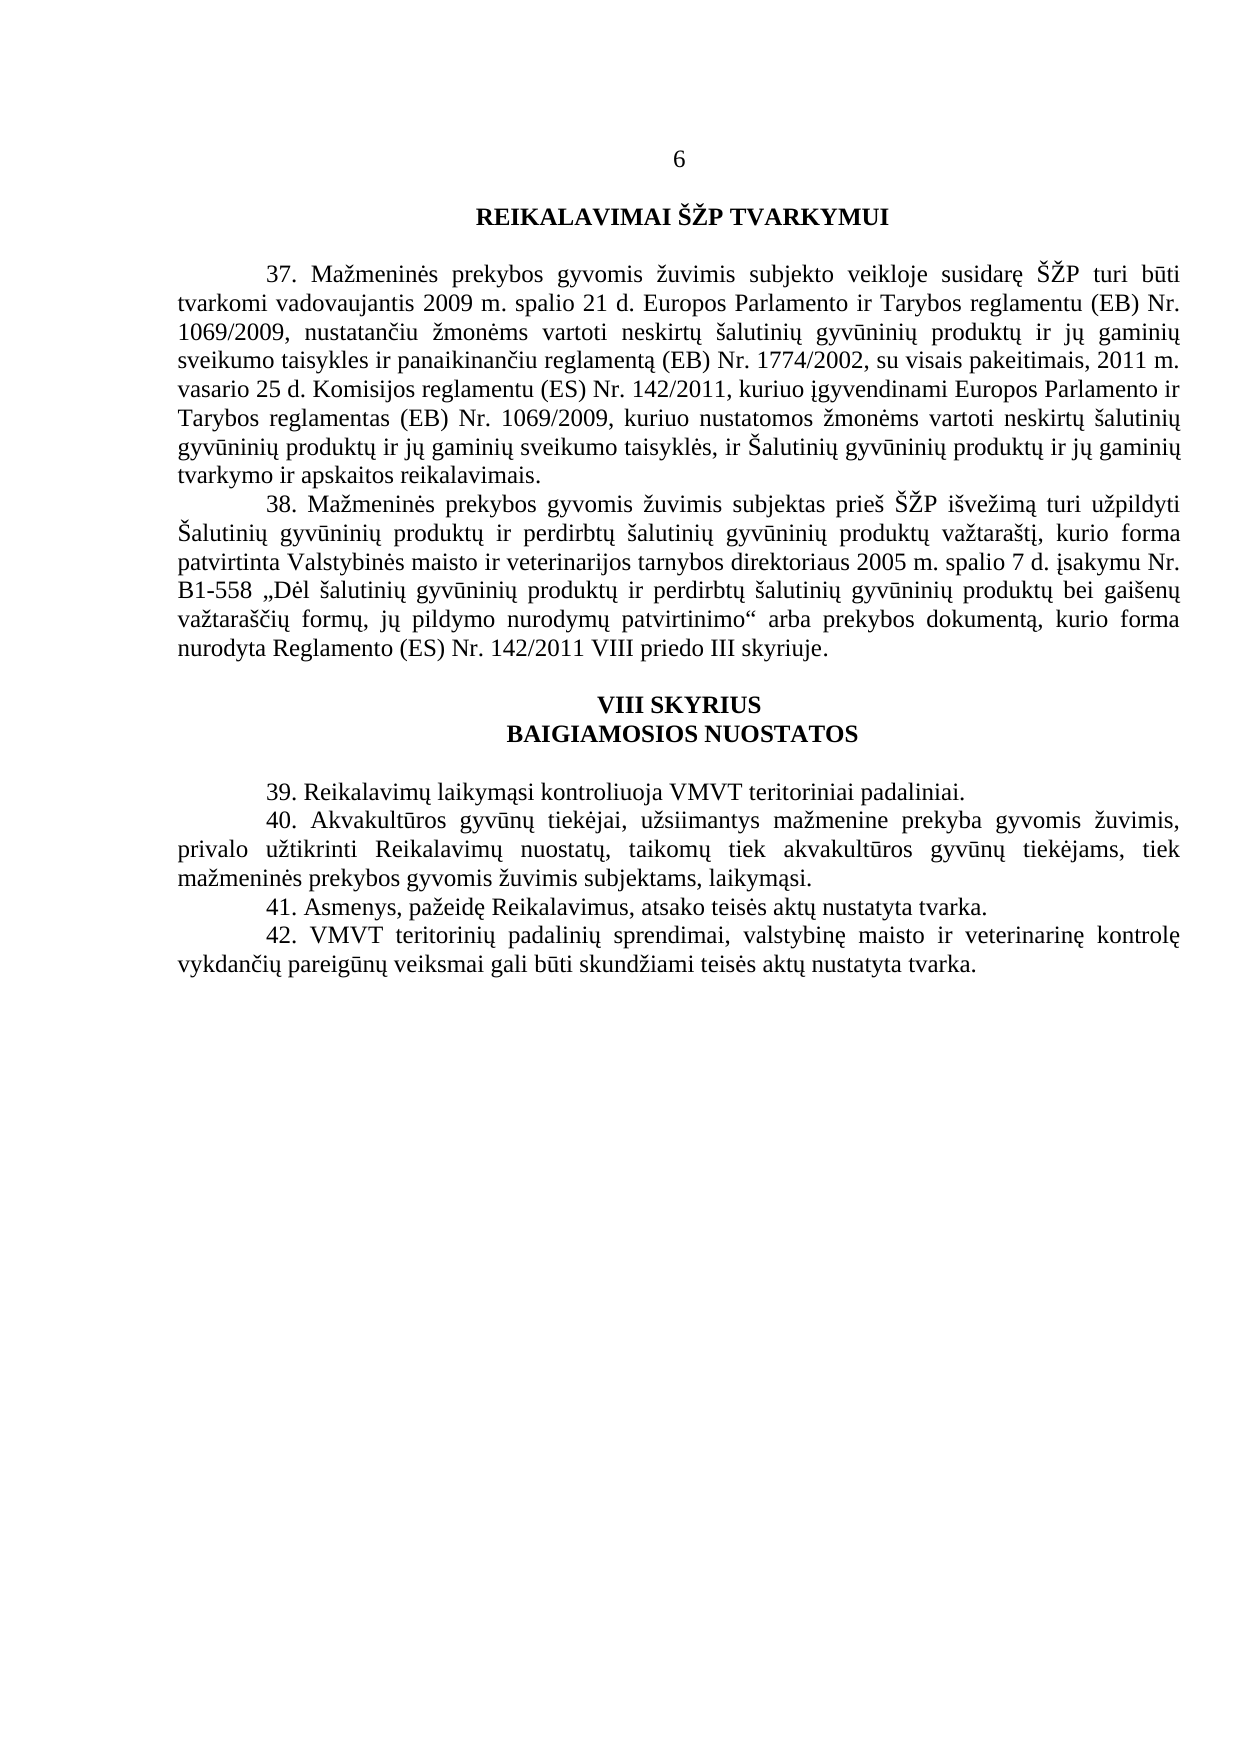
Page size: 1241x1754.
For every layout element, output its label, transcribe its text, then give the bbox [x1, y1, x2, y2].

text REIKALAVIMAI ŠŽP TVARKYMUI [177, 202, 1181, 230]
text 41. Asmenys, pažeidę Reikalavimus, atsako teisės aktų nustatyta tvarka. [177, 892, 1181, 920]
text VIII SKYRIUS [177, 690, 1181, 719]
text 37. Mažmeninės prekybos gyvomis žuvimis subjekto veikloje susidarę ŠŽP turi būti tvarkomi vadovaujantis 2009 m. spalio 21 d. Europos Parlamento ir Tarybos reglamentu (EB) Nr. 1069/2009, nustatančiu žmonėms vartoti neskirtų šalutinių gyvūninių produktų ir jų gaminių sveikumo taisykles ir panaikinančiu reglamentą (EB) Nr. 1774/2002, su visais pakeitimais, 2011 m. vasario 25 d. Komisijos reglamentu (ES) Nr. 142/2011, kuriuo įgyvendinami Europos Parlamento ir Tarybos reglamentas (EB) Nr. 1069/2009, kuriuo nustatomos žmonėms vartoti neskirtų šalutinių gyvūninių produktų ir jų gaminių sveikumo taisyklės, ir Šalutinių gyvūninių produktų ir jų gaminių tvarkymo ir apskaitos reikalavimais. [177, 259, 1181, 489]
text 39. Reikalavimų laikymąsi kontroliuoja VMVT teritoriniai padaliniai. [177, 777, 1181, 805]
text 40. Akvakultūros gyvūnų tiekėjai, užsiimantys mažmenine prekyba gyvomis žuvimis, privalo užtikrinti Reikalavimų nuostatų, taikomų tiek akvakultūros gyvūnų tiekėjams, tiek mažmeninės prekybos gyvomis žuvimis subjektams, laikymąsi. [177, 805, 1181, 892]
text 38. Mažmeninės prekybos gyvomis žuvimis subjektas prieš ŠŽP išvežimą turi užpildyti Šalutinių gyvūninių produktų ir perdirbtų šalutinių gyvūninių produktų važtaraštį, kurio forma patvirtinta Valstybinės maisto ir veterinarijos tarnybos direktoriaus 2005 m. spalio 7 d. įsakymu Nr. B1-558 „Dėl šalutinių gyvūninių produktų ir perdirbtų šalutinių gyvūninių produktų bei gaišenų važtaraščių formų, jų pildymo nurodymų patvirtinimo“ arba prekybos dokumentą, kurio forma nurodyta Reglamento (ES) Nr. 142/2011 VIII priedo III skyriuje. [177, 489, 1181, 662]
text BAIGIAMOSIOS NUOSTATOS [177, 719, 1181, 748]
text 42. VMVT teritorinių padalinių sprendimai, valstybinę maisto ir veterinarinę kontrolę vykdančių pareigūnų veiksmai gali būti skundžiami teisės aktų nustatyta tvarka. [177, 920, 1181, 978]
